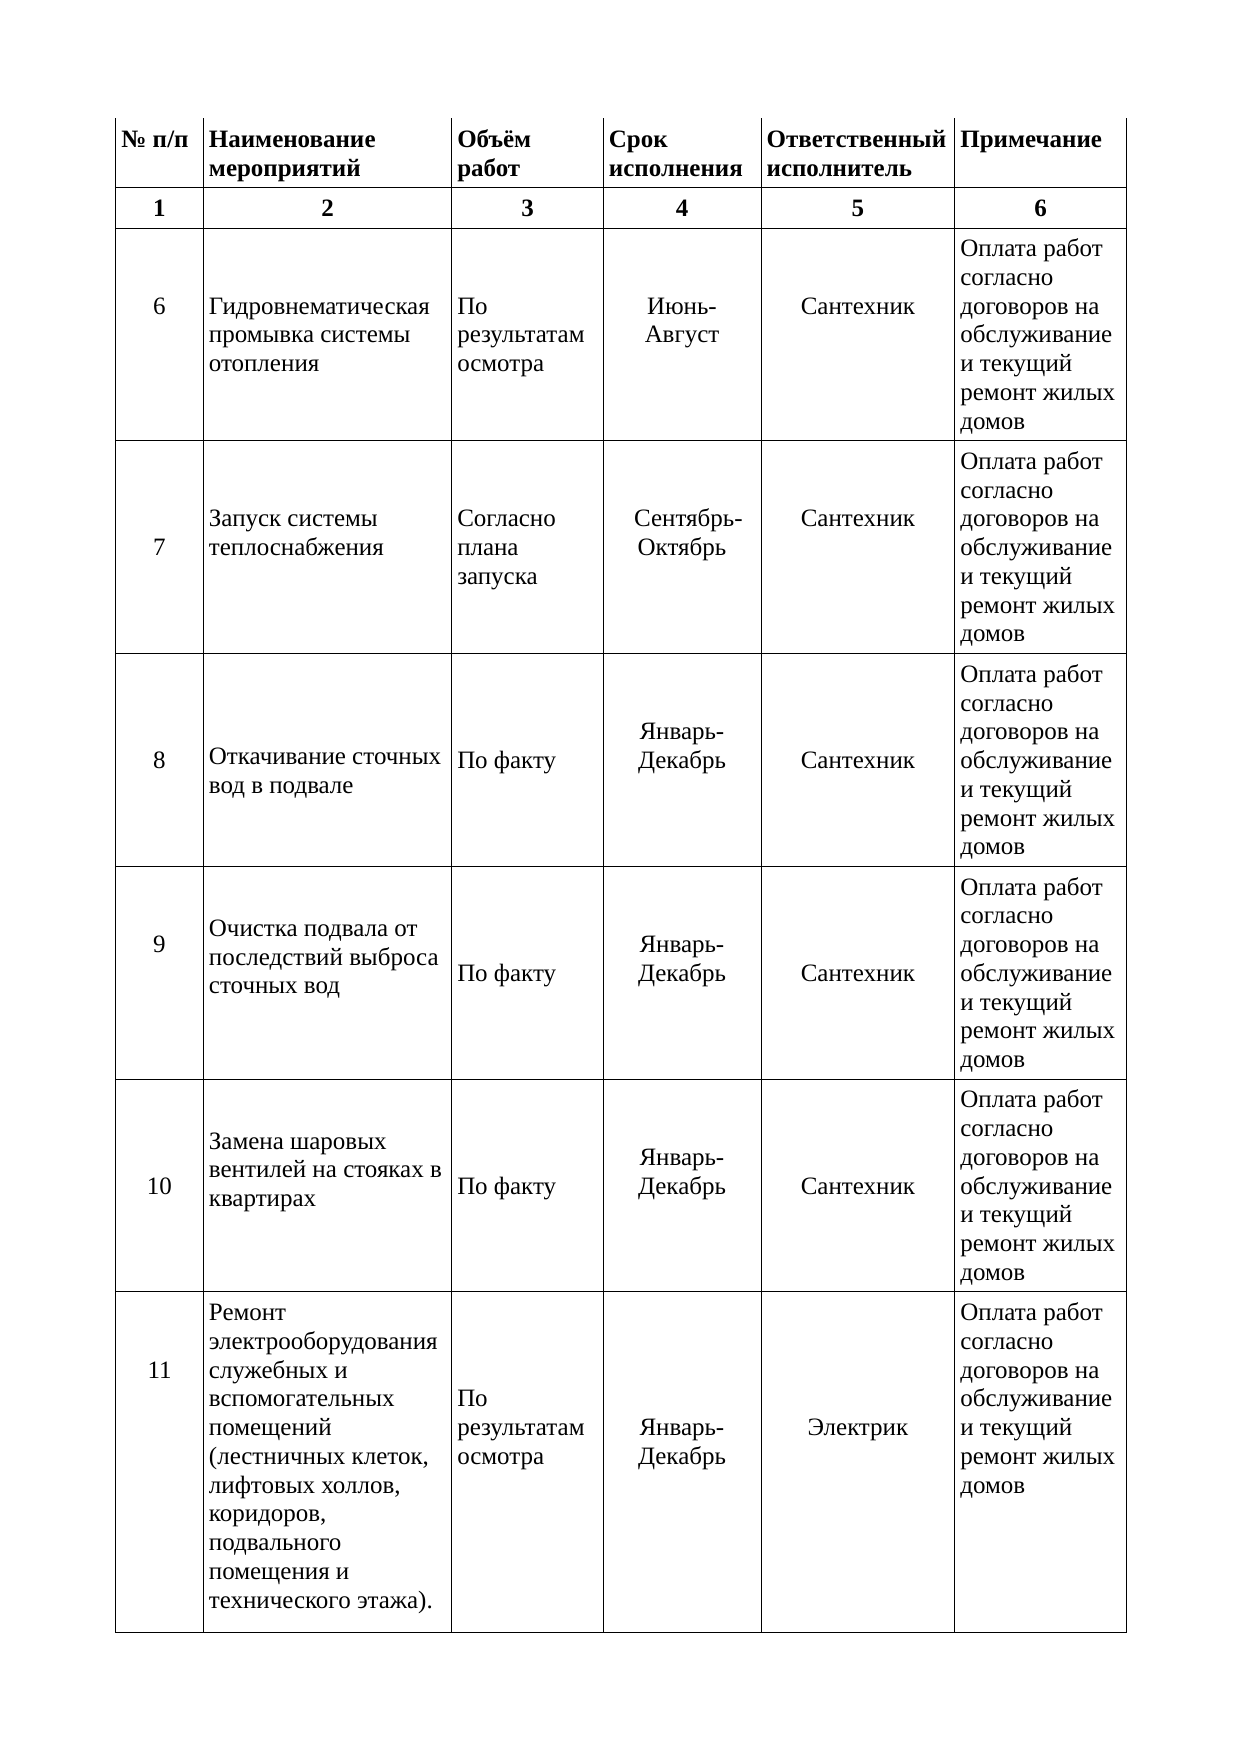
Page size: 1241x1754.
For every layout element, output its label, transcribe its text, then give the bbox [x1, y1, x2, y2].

table_cell Сантехник [762, 1080, 954, 1291]
table_cell Откачивание сточных вод в подвале [204, 654, 451, 866]
table_cell Январь- Декабрь [604, 867, 761, 1079]
table_header Срок исполнения [604, 118, 761, 187]
table_cell 8 [116, 654, 203, 866]
table_cell Замена шаровых вентилей на стояках в квартирах [204, 1080, 451, 1291]
table_cell Оплата работ согласно договоров на обслуживание и текущий ремонт жилых домов [955, 1292, 1126, 1632]
table_cell Запуск системы теплоснабжения [204, 441, 451, 653]
table_cell Январь- Декабрь [604, 654, 761, 866]
table_header Примечание [955, 118, 1126, 187]
table_cell 4 [604, 188, 761, 227]
table_cell Очистка подвала от последствий выброса сточных вод [204, 867, 451, 1079]
table_cell По результатам осмотра [452, 229, 603, 440]
table_header № п/п [116, 118, 203, 187]
table_cell Январь- Декабрь [604, 1080, 761, 1291]
table_cell 11 [116, 1292, 203, 1632]
table_cell По факту [452, 1080, 603, 1291]
table_cell Сентябрь- Октябрь [604, 441, 761, 653]
table_cell Оплата работ согласно договоров на обслуживание и текущий ремонт жилых домов [955, 867, 1126, 1079]
table_cell Январь- Декабрь [604, 1292, 761, 1632]
table_cell Согласно плана запуска [452, 441, 603, 653]
table_cell Оплата работ согласно договоров на обслуживание и текущий ремонт жилых домов [955, 441, 1126, 653]
table_cell 1 [116, 188, 203, 227]
table_cell 10 [116, 1080, 203, 1291]
table_cell 6 [116, 229, 203, 440]
table_cell Оплата работ согласно договоров на обслуживание и текущий ремонт жилых домов [955, 229, 1126, 440]
table_cell Оплата работ согласно договоров на обслуживание и текущий ремонт жилых домов [955, 1080, 1126, 1291]
table_header Объём работ [452, 118, 603, 187]
table_cell По факту [452, 654, 603, 866]
table_cell Электрик [762, 1292, 954, 1632]
table_cell Сантехник [762, 229, 954, 440]
table_cell 2 [204, 188, 451, 227]
table_cell 5 [762, 188, 954, 227]
table_cell 9 [116, 867, 203, 1079]
table_cell Оплата работ согласно договоров на обслуживание и текущий ремонт жилых домов [955, 654, 1126, 866]
table_cell По факту [452, 867, 603, 1079]
table_header Ответственный исполнитель [762, 118, 954, 187]
table_cell Сантехник [762, 654, 954, 866]
table_cell Июнь- Август [604, 229, 761, 440]
table_cell 6 [955, 188, 1126, 227]
table_cell 7 [116, 441, 203, 653]
table_cell Сантехник [762, 441, 954, 653]
table_cell Сантехник [762, 867, 954, 1079]
table_cell 3 [452, 188, 603, 227]
table_cell Ремонт электрооборудования служебных и вспомогательных помещений (лестничных клеток, лифтовых холлов, коридоров, подвального помещения и технического этажа). [204, 1292, 451, 1632]
table_cell Гидровнематическая промывка системы отопления [204, 229, 451, 440]
table_cell По результатам осмотра [452, 1292, 603, 1632]
table_header Наименование мероприятий [204, 118, 451, 187]
